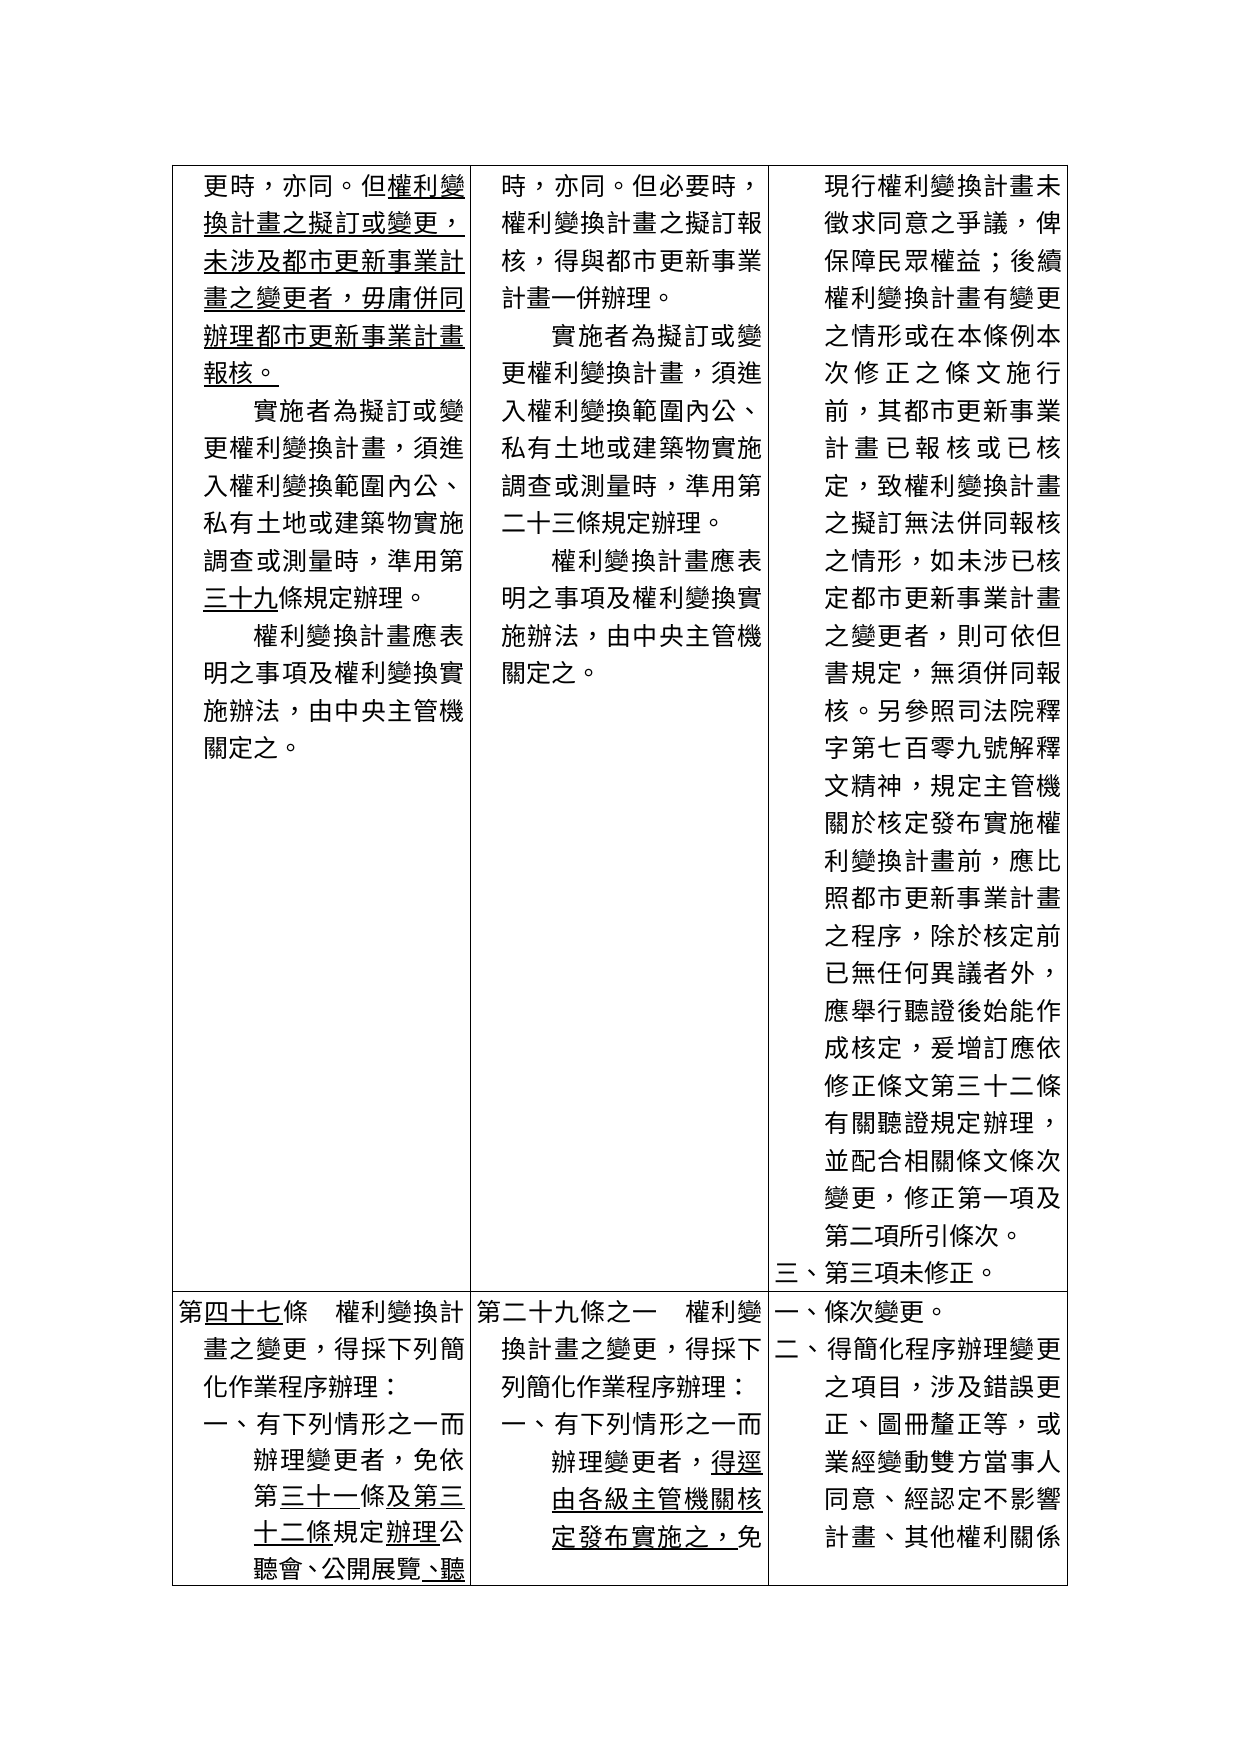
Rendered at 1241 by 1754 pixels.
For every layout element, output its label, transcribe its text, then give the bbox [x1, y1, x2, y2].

table_cell 時，亦同。但必要時，權利變換計畫之擬訂報核，得與都市更新事業計畫一併辦理。 實施者為擬訂或變更權利變換計畫，須進入權利變換範圍內公、私有土地或建築物實施調查或測量時，準用第二十三條規定辦理。 權利變換計畫應表明之事項及權利變換實施辦法，由中央主管機關定之。 [471, 166, 768, 1291]
table_cell 更時，亦同。但權利變換計畫之擬訂或變更，未涉及都市更新事業計畫之變更者，毋庸併同辦理都市更新事業計畫報核。 實施者為擬訂或變更權利變換計畫，須進入權利變換範圍內公、私有土地或建築物實施調查或測量時，準用第三十九條規定辦理。 權利變換計畫應表明之事項及權利變換實施辦法，由中央主管機關定之。 [173, 166, 470, 1291]
table_cell 一、條次變更。 二、得簡化程序辦理變更之項目，涉及錯誤更正、圖冊釐正等，或業經變動雙方當事人同意、經認定不影響計畫、其他權利關係 [769, 1292, 1067, 1585]
table_cell 第四十七條 權利變換計畫之變更，得採下列簡化作業程序辦理： 一、有下列情形之一而辦理變更者，免依第三十一條及第三十二條規定辦理公聽會、公開展覽、聽 [173, 1292, 470, 1585]
table_cell 第二十九條之一 權利變換計畫之變更，得採下列簡化作業程序辦理： 一、有下列情形之一而辦理變更者，得逕由各級主管機關核定發布實施之，免 [471, 1292, 768, 1585]
table_cell 現行權利變換計畫未徵求同意之爭議，俾保障民眾權益；後續權利變換計畫有變更之情形或在本條例本次修正之條文施行前，其都市更新事業計畫已報核或已核定，致權利變換計畫之擬訂無法併同報核之情形，如未涉已核定都市更新事業計畫之變更者，則可依但書規定，無須併同報核。另參照司法院釋字第七百零九號解釋文精神，規定主管機關於核定發布實施權利變換計畫前，應比照都市更新事業計畫之程序，除於核定前已無任何異議者外，應舉行聽證後始能作成核定，爰增訂應依修正條文第三十二條有關聽證規定辦理，並配合相關條文條次變更，修正第一項及第二項所引條次。 三、第三項未修正。 [769, 166, 1067, 1291]
